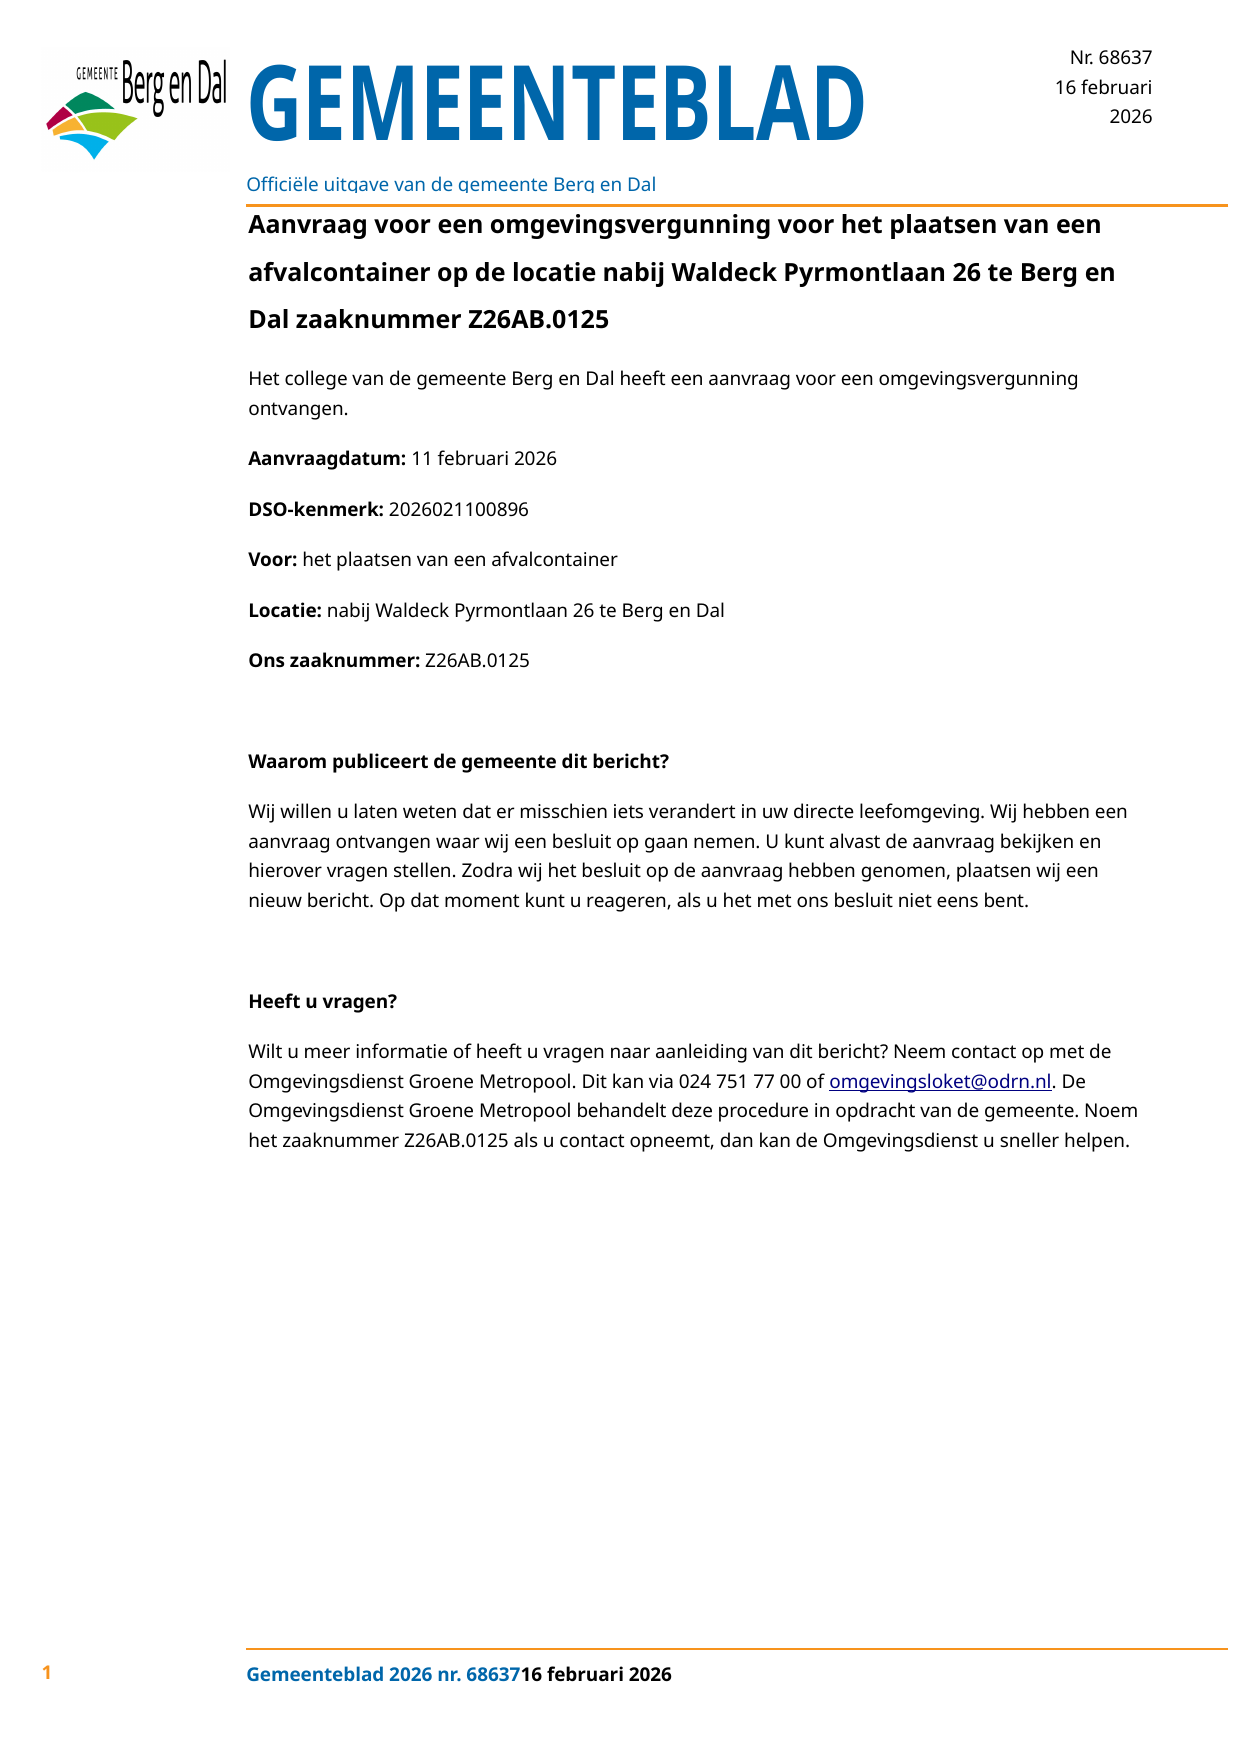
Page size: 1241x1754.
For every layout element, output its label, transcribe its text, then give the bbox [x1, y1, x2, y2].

text Wilt u meer informatie of heeft u vragen naar aanleiding van dit bericht? Neem contact op met de Omgevingsdienst Groene Metropool. Dit kan via 024 751 77 00 of omgevingsloket@odrn.nl. De Omgevingsdienst Groene Metropool behandelt deze procedure in opdracht van de gemeente. Noem het zaaknummer Z26AB.0125 als u contact opneemt, dan kan de Omgevingsdienst u sneller helpen. [248, 1038, 1152, 1153]
picture [41, 47, 231, 172]
text Ons zaaknummer: Z26AB.0125 [248, 647, 1152, 673]
text Aanvraagdatum: 11 februari 2026 [248, 446, 1152, 471]
text Het college van de gemeente Berg en Dal heeft een aanvraag voor een omgevingsvergunning ontvangen. [248, 366, 1152, 421]
text DSO-kenmerk: 2026021100896 [248, 496, 1152, 522]
text Aanvraag voor een omgevingsvergunning voor het plaatsen van een afvalcontainer op de locatie nabij Waldeck Pyrmontlaan 26 te Berg en Dal zaaknummer Z26AB.0125 [248, 207, 1152, 336]
text Voor: het plaatsen van een afvalcontainer [248, 546, 1152, 572]
text Heeft u vragen? [248, 988, 1152, 1014]
text Waarom publiceert de gemeente dit bericht? [248, 748, 1152, 774]
text Wij willen u laten weten dat er misschien iets verandert in uw directe leefomgeving. Wij hebben een aanvraag ontvangen waar wij een besluit op gaan nemen. U kunt alvast de aanvraag bekijken en hierover vragen stellen. Zodra wij het besluit op de aanvraag hebben genomen, plaatsen wij een nieuw bericht. Op dat moment kunt u reageren, als u het met ons besluit niet eens bent. [248, 798, 1152, 913]
text Locatie: nabij Waldeck Pyrmontlaan 26 te Berg en Dal [248, 597, 1152, 622]
